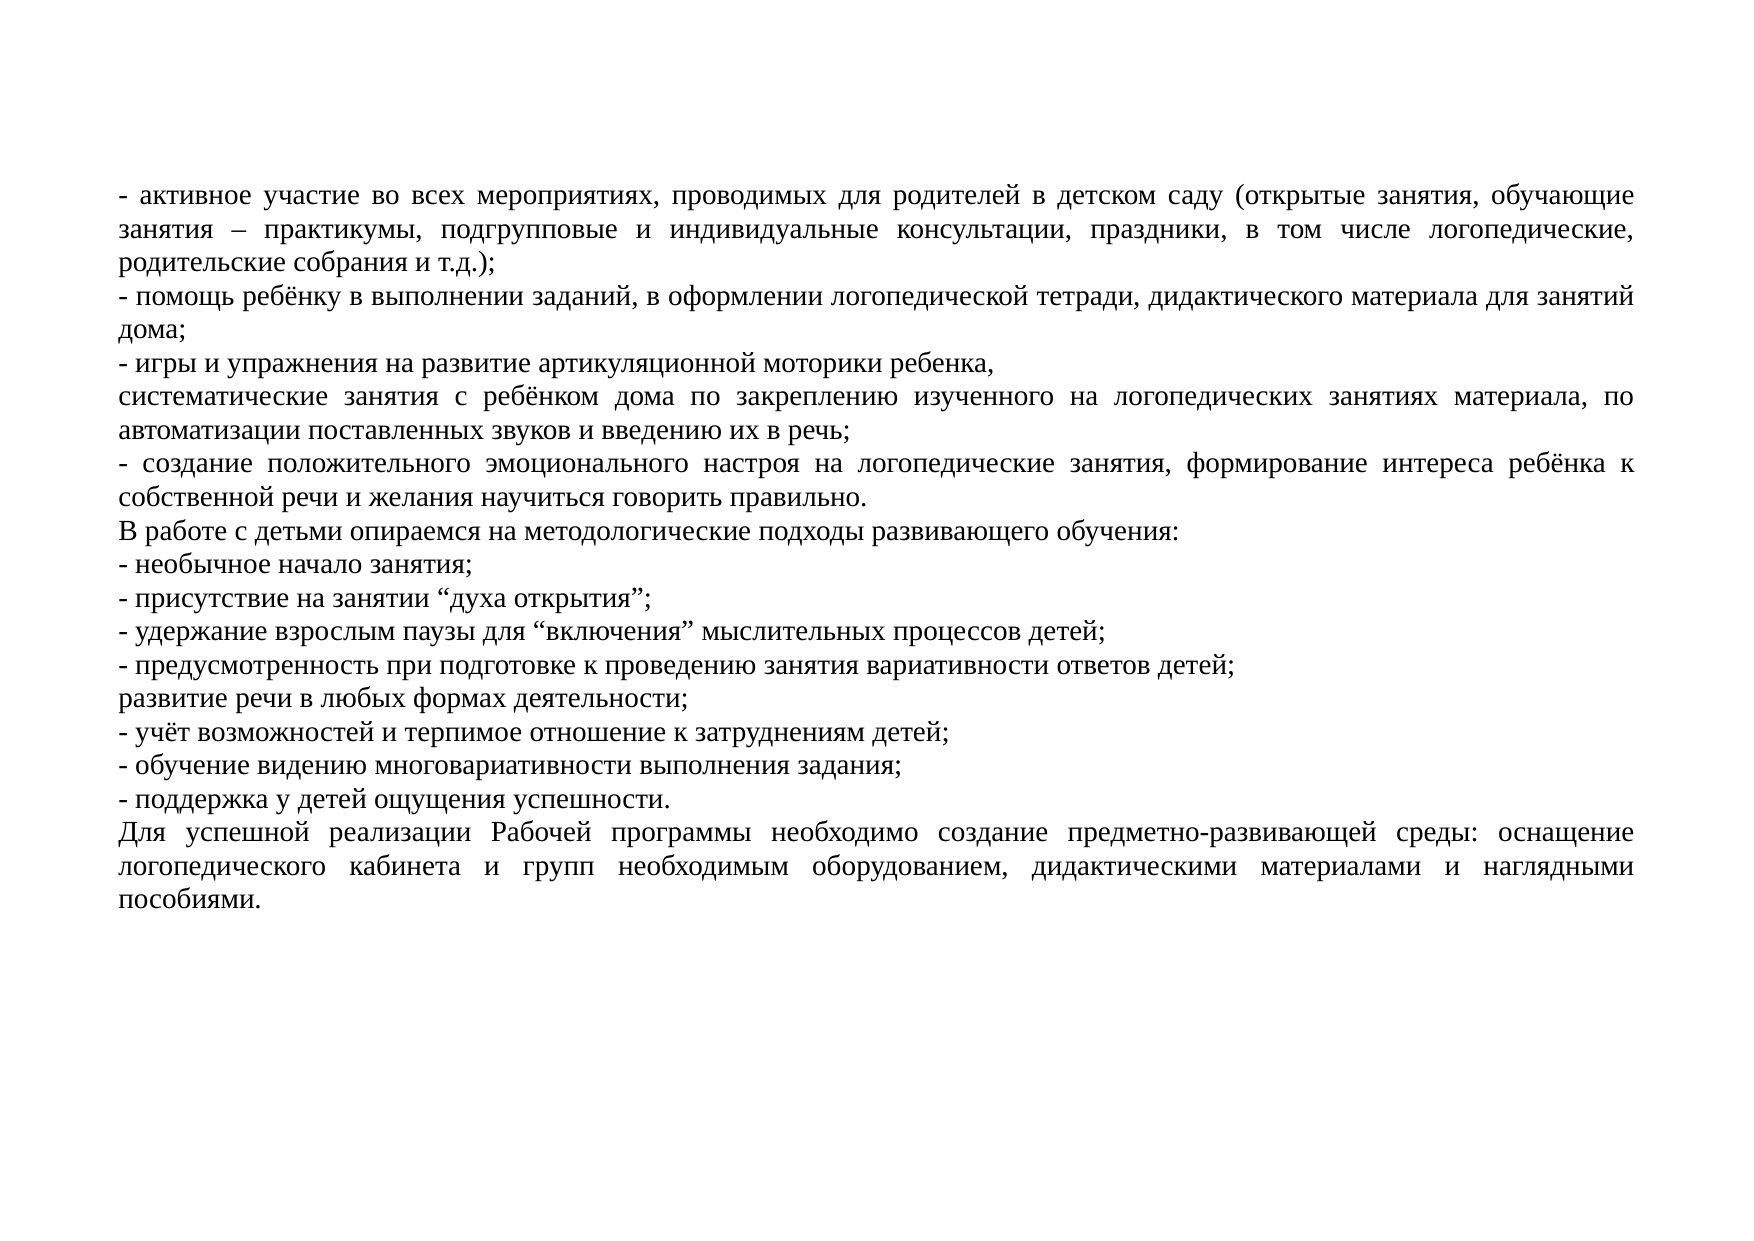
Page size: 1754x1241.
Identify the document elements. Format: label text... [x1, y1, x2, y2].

text - помощь ребёнку в выполнении заданий, в оформлении логопедической тетради, дидактического материала для занятий дома; [118, 278, 1636, 345]
text В работе с детьми опираемся на методологические подходы развивающего обучения: [118, 513, 1636, 546]
text - обучение видению многовариативности выполнения задания; [118, 747, 1636, 781]
text систематические занятия с ребёнком дома по закреплению изученного на логопедических занятиях материала, по автоматизации поставленных звуков и введению их в речь; [118, 378, 1636, 446]
text Для успешной реализации Рабочей программы необходимо создание предметно-развивающей среды: оснащение логопедического кабинета и групп необходимым оборудованием, дидактическими материалами и наглядными пособиями. [118, 814, 1636, 915]
text - создание положительного эмоционального настроя на логопедические занятия, формирование интереса ребёнка к собственной речи и желания научиться говорить правильно. [118, 446, 1636, 513]
text развитие речи в любых формах деятельности; [118, 680, 1636, 714]
text - игры и упражнения на развитие артикуляционной моторики ребенка, [118, 345, 1636, 378]
text - предусмотренность при подготовке к проведению занятия вариативности ответов детей; [118, 647, 1636, 680]
text - активное участие во всех мероприятиях, проводимых для родителей в детском саду (открытые занятия, обучающие занятия – практикумы, подгрупповые и индивидуальные консультации, праздники, в том числе логопедические, родительские собрания и т.д.); [118, 177, 1636, 278]
text - учёт возможностей и терпимое отношение к затруднениям детей; [118, 714, 1636, 747]
text - необычное начало занятия; [118, 546, 1636, 580]
text - поддержка у детей ощущения успешности. [118, 781, 1636, 814]
text - присутствие на занятии “духа открытия”; [118, 580, 1636, 613]
text - удержание взрослым паузы для “включения” мыслительных процессов детей; [118, 613, 1636, 647]
